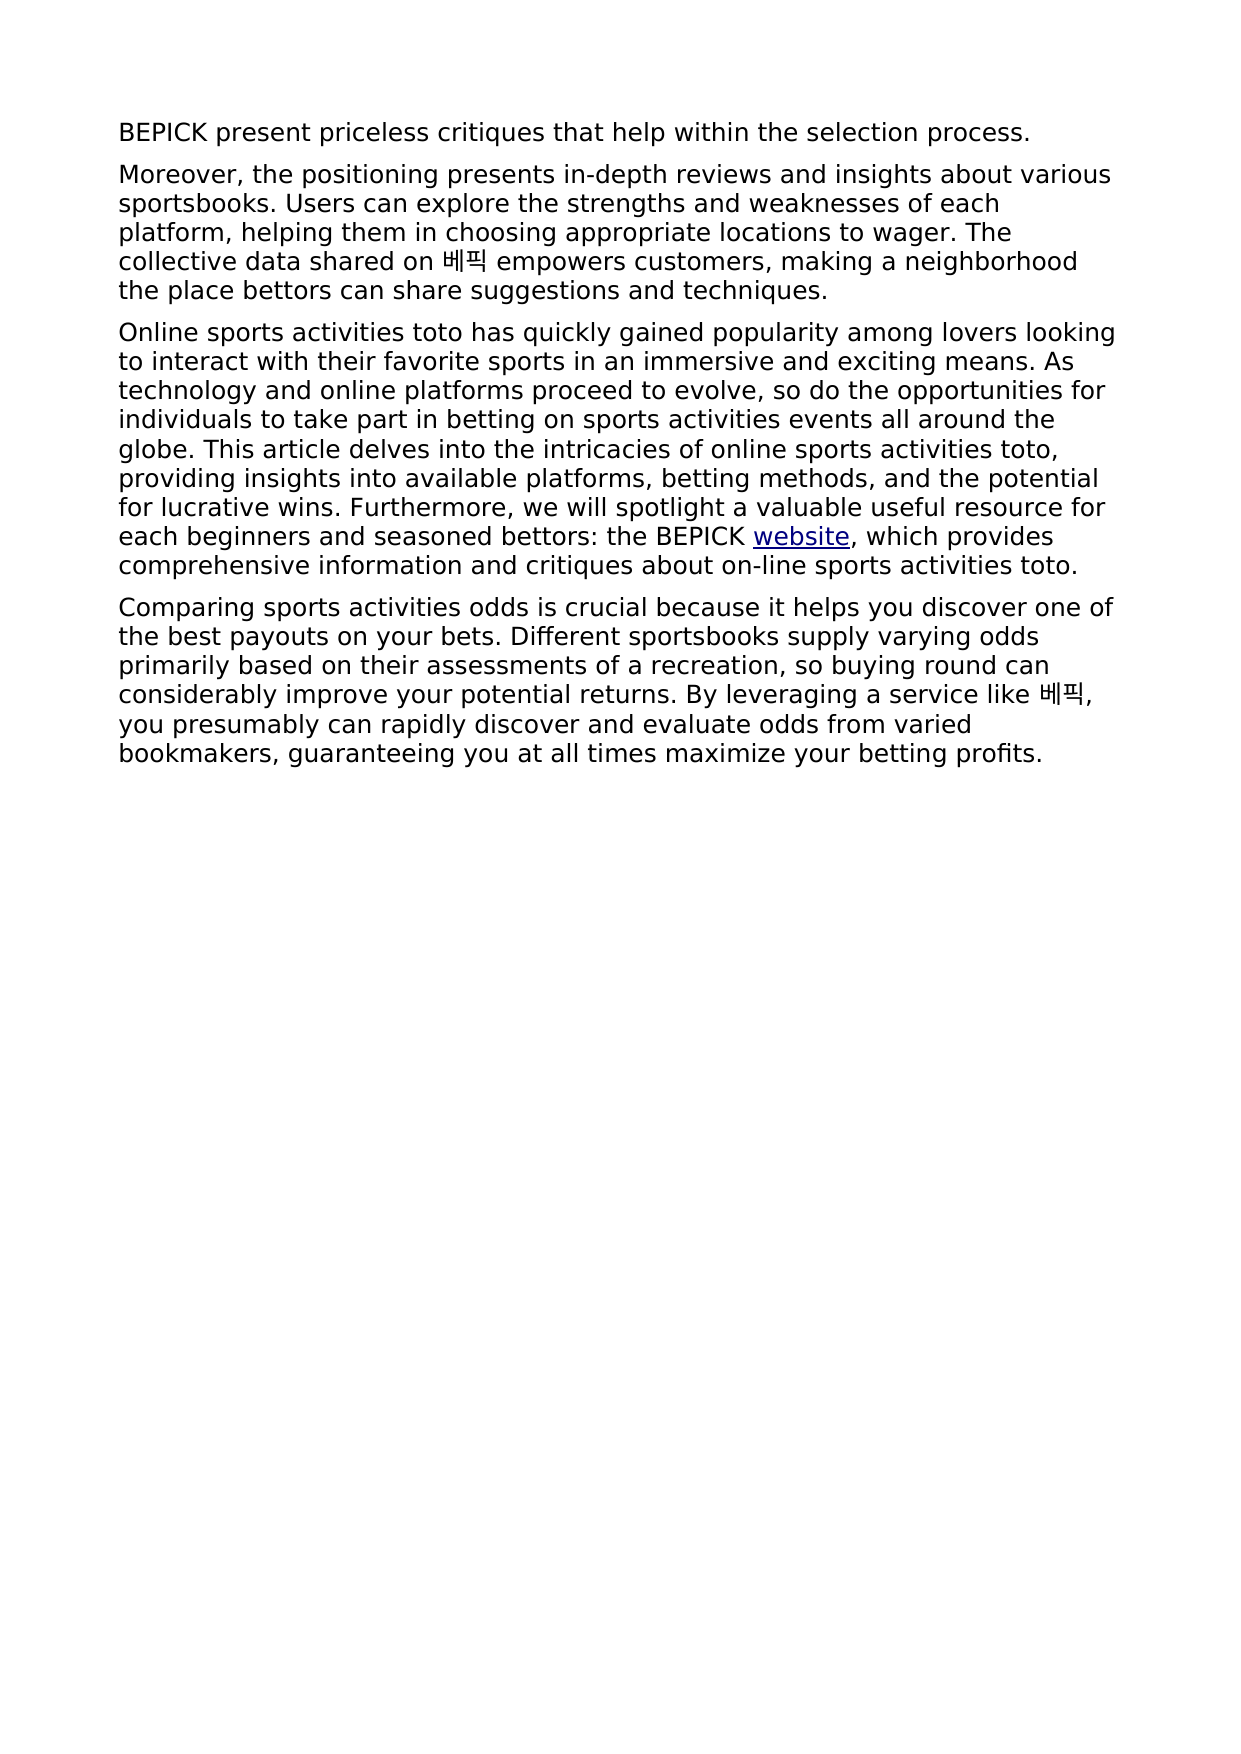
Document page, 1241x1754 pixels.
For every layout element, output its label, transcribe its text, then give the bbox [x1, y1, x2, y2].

text Online sports activities toto has quickly gained popularity among lovers looking to interact with their favorite sports in an immersive and exciting means. As technology and online platforms proceed to evolve, so do the opportunities for individuals to take part in betting on sports activities events all around the globe. This article delves into the intricacies of online sports activities toto, providing insights into available platforms, betting methods, and the potential for lucrative wins. Furthermore, we will spotlight a valuable useful resource for each beginners and seasoned bettors: the BEPICK website, which provides comprehensive information and critiques about on-line sports activities toto. [118, 318, 1122, 581]
text BEPICK present priceless critiques that help within the selection process. [118, 118, 1122, 147]
text Moreover, the positioning presents in-depth reviews and insights about various sportsbooks. Users can explore the strengths and weaknesses of each platform, helping them in choosing appropriate locations to wager. The collective data shared on 베픽 empowers customers, making a neighborhood the place bettors can share suggestions and techniques. [118, 160, 1122, 306]
text Comparing sports activities odds is crucial because it helps you discover one of the best payouts on your bets. Different sportsbooks supply varying odds primarily based on their assessments of a recreation, so buying round can considerably improve your potential returns. By leveraging a service like 베픽, you presumably can rapidly discover and evaluate odds from varied bookmakers, guaranteeing you at all times maximize your betting profits. [118, 593, 1122, 768]
